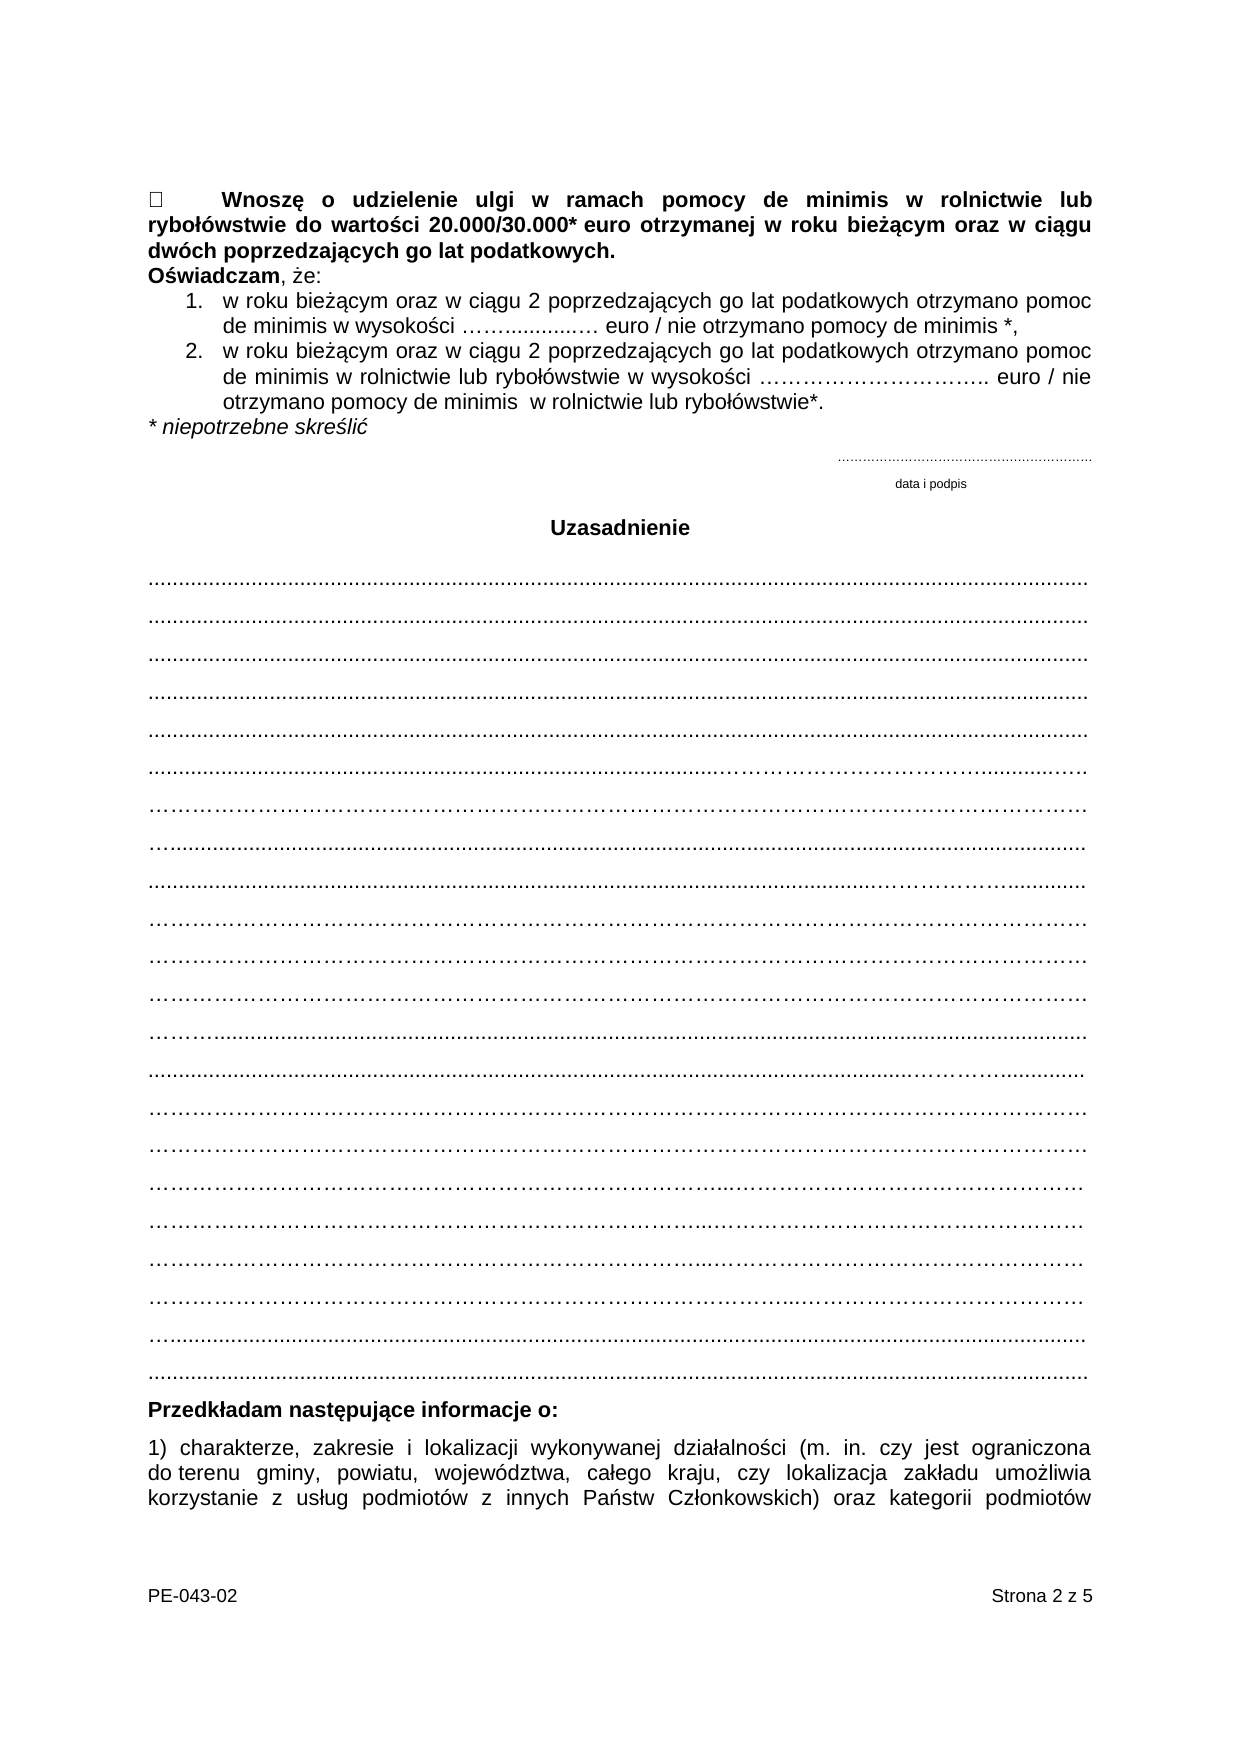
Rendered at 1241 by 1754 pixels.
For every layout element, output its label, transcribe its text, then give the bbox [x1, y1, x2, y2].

text .....................................................................................................................................................................................................................................................................................................................................................................................................................................................................................................................................................................................................................................................................................................................................................................................................................................................................................................………………………………............….. [148, 565, 1093, 779]
text 1) charakterze, zakresie i lokalizacji wykonywanej działalności (m. in. czy jest ograniczona do terenu gminy, powiatu, województwa, całego kraju, czy lokalizacja zakładu umożliwia korzystanie z usług podmiotów z innych Państw Członkowskich) oraz kategorii podmiotów [148, 1435, 1093, 1511]
text ………………………………………………………………………………………………………………… [148, 981, 1093, 1006]
text …………………………………………………………………...…………………………………………… [148, 1208, 1093, 1233]
text data i podpis [892, 477, 1093, 502]
text ………..............................................................................................................................................................................................................................................................................…………..............…………………………………………………………………………………………………………………………………………………………………………………………………………………………………… [148, 1019, 1093, 1158]
text Przedkładam następujące informacje o: [148, 1397, 1093, 1422]
text …………………………………….……………… [148, 439, 1093, 464]
list w roku bieżącym oraz w ciągu 2 poprzedzających go lat podatkowych otrzymano pomoc de minimis w wysokości ……............… euro / nie otrzymano pomocy de minimis *, [185, 288, 1093, 338]
text ……………………………………………………………………...………………………………………… [148, 1170, 1093, 1195]
text …………………………………………………………………...…………………………………………… [148, 1246, 1093, 1271]
text Uzasadnienie [148, 515, 1093, 540]
text ……………………………………………………………………………………………………………………...............................................................................................................................................................................................................................................................................……………….............…………………………………………………………………………………………………………………………………………………………………………………………………………………………………… [148, 792, 1093, 968]
list w roku bieżącym oraz w ciągu 2 poprzedzających go lat podatkowych otrzymano pomoc de minimis w rolnictwie lub rybołówstwie w wysokości ………………………….. euro / nie otrzymano pomocy de minimis w rolnictwie lub rybołówstwie*. [185, 338, 1093, 414]
text Oświadczam, że: [148, 263, 1093, 288]
text ….................................................................................................................................................................................................................................................................................................................. [148, 1321, 1093, 1384]
text ……………………………………………………………………………...………………………………… [148, 1284, 1093, 1309]
text  Wnoszę o udzielenie ulgi w ramach pomocy de minimis w rolnictwie lub rybołówstwie do wartości 20.000/30.000* euro otrzymanej w roku bieżącym oraz w ciągu dwóch poprzedzających go lat podatkowych. [148, 187, 1093, 263]
text * niepotrzebne skreślić [148, 414, 1093, 439]
